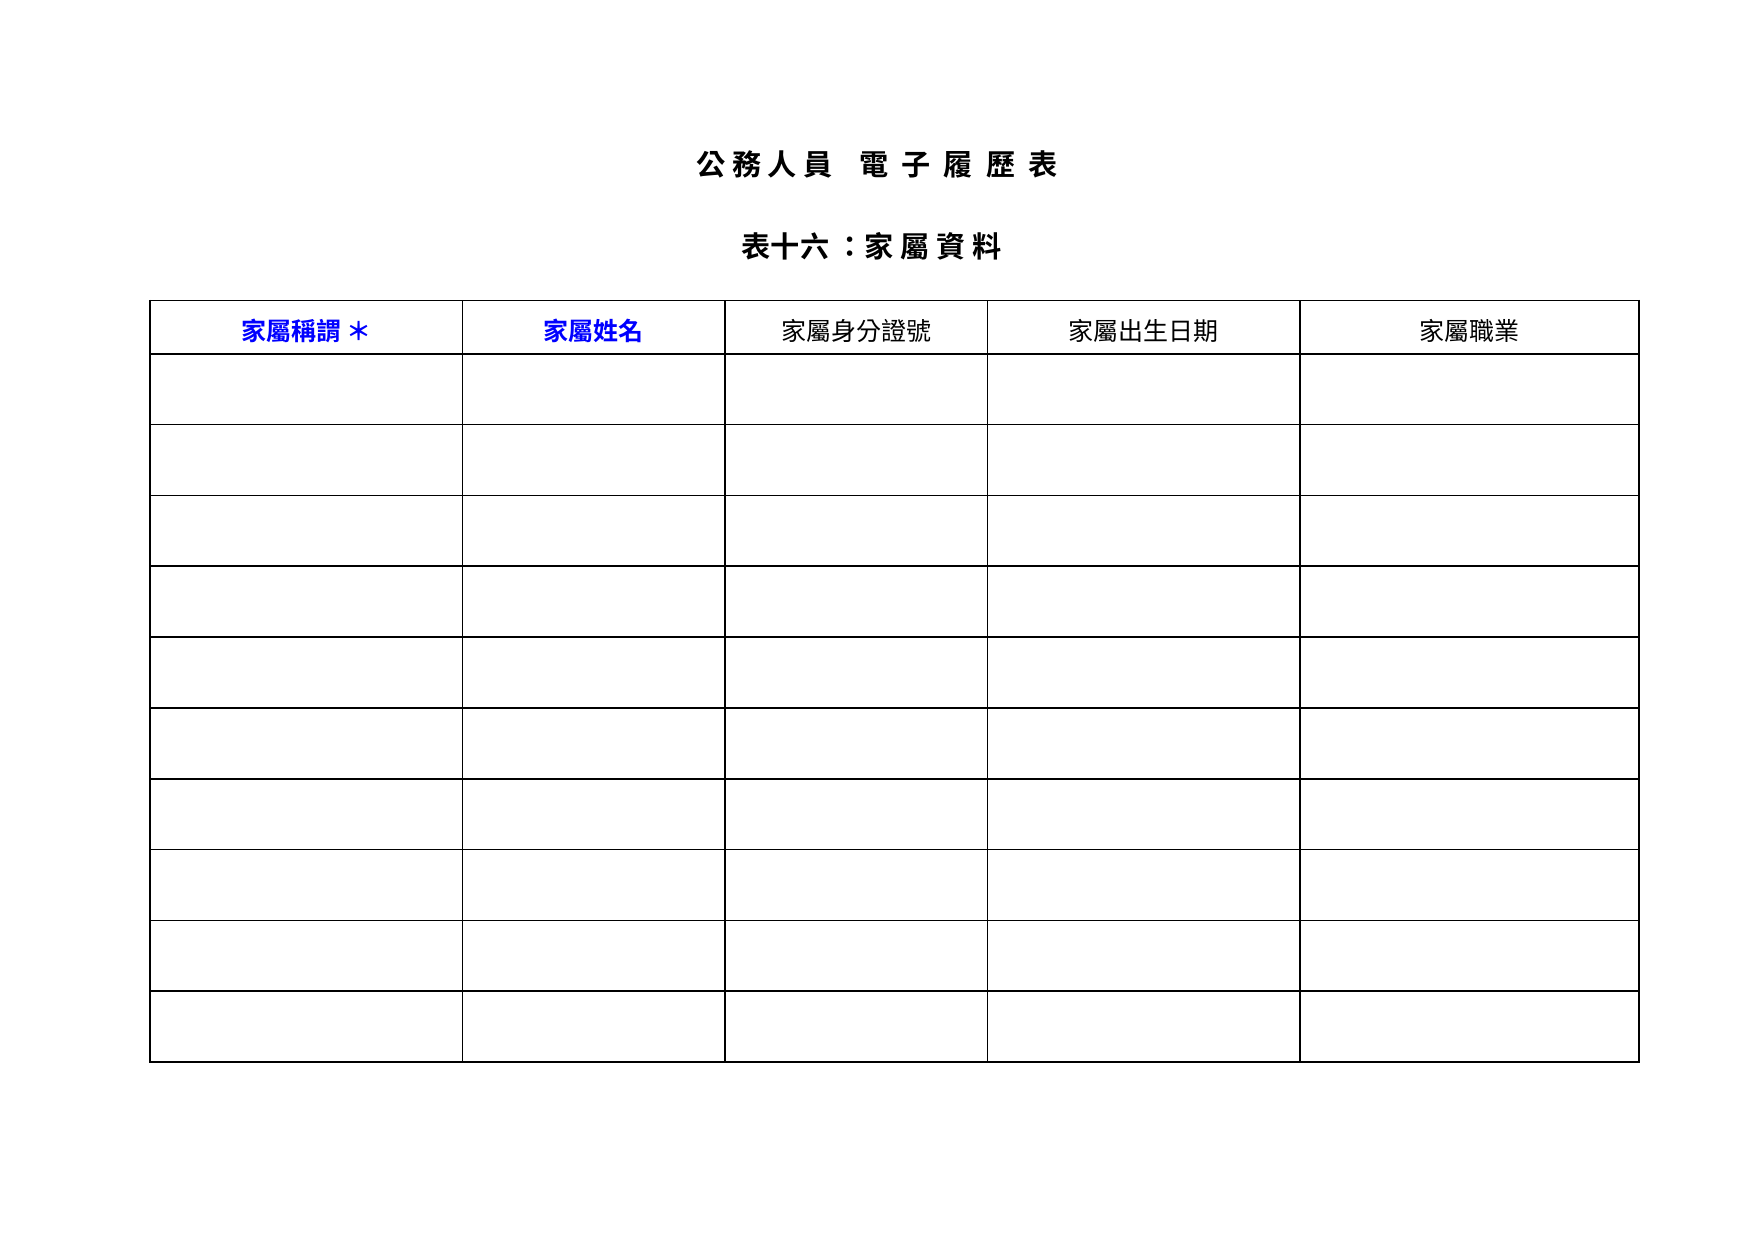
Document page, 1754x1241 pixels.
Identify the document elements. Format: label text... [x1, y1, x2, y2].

table_cell [151, 921, 462, 990]
table_cell [726, 638, 987, 707]
table_cell [726, 496, 987, 565]
table_cell [726, 355, 987, 424]
table_cell [463, 496, 724, 565]
subtitle 表十六 ：家 屬 資 料 [150, 223, 1604, 266]
text 公 務 人 員 電 子 履 歷 表 [150, 141, 1604, 184]
table_cell [463, 425, 724, 494]
table_cell [726, 921, 987, 990]
table_cell [1301, 425, 1638, 494]
table_cell [988, 496, 1299, 565]
table_cell [151, 567, 462, 636]
table_cell [151, 355, 462, 424]
table_header 家屬姓名 [463, 301, 724, 353]
table_cell [151, 850, 462, 919]
table_cell [1301, 850, 1638, 919]
table_cell [1301, 496, 1638, 565]
table_header 家屬出生日期 [988, 301, 1299, 353]
table_cell [726, 850, 987, 919]
table_cell [726, 709, 987, 778]
table_cell [151, 425, 462, 494]
table_cell [463, 921, 724, 990]
table_cell [1301, 638, 1638, 707]
table_cell [988, 425, 1299, 494]
table_cell [151, 780, 462, 849]
table_cell [988, 780, 1299, 849]
table_cell [151, 992, 462, 1061]
table_cell [1301, 921, 1638, 990]
table_cell [988, 921, 1299, 990]
table_cell [463, 355, 724, 424]
table_cell [463, 567, 724, 636]
table_cell [151, 638, 462, 707]
table_cell [1301, 780, 1638, 849]
table_cell [463, 850, 724, 919]
table_cell [988, 992, 1299, 1061]
table_header 家屬稱謂 ＊ [151, 301, 462, 353]
table_cell [1301, 709, 1638, 778]
table_cell [988, 638, 1299, 707]
table_cell [1301, 567, 1638, 636]
table_cell [988, 709, 1299, 778]
table_cell [151, 709, 462, 778]
table_cell [463, 638, 724, 707]
table_cell [1301, 992, 1638, 1061]
table_cell [988, 850, 1299, 919]
table_cell [1301, 355, 1638, 424]
table_cell [988, 567, 1299, 636]
table_cell [463, 780, 724, 849]
table_cell [726, 425, 987, 494]
table_cell [463, 709, 724, 778]
table_cell [726, 780, 987, 849]
table_cell [988, 355, 1299, 424]
table_header 家屬職業 [1301, 301, 1638, 353]
table_header 家屬身分證號 [726, 301, 987, 353]
table_cell [726, 567, 987, 636]
table_cell [463, 992, 724, 1061]
table_cell [726, 992, 987, 1061]
table_cell [151, 496, 462, 565]
